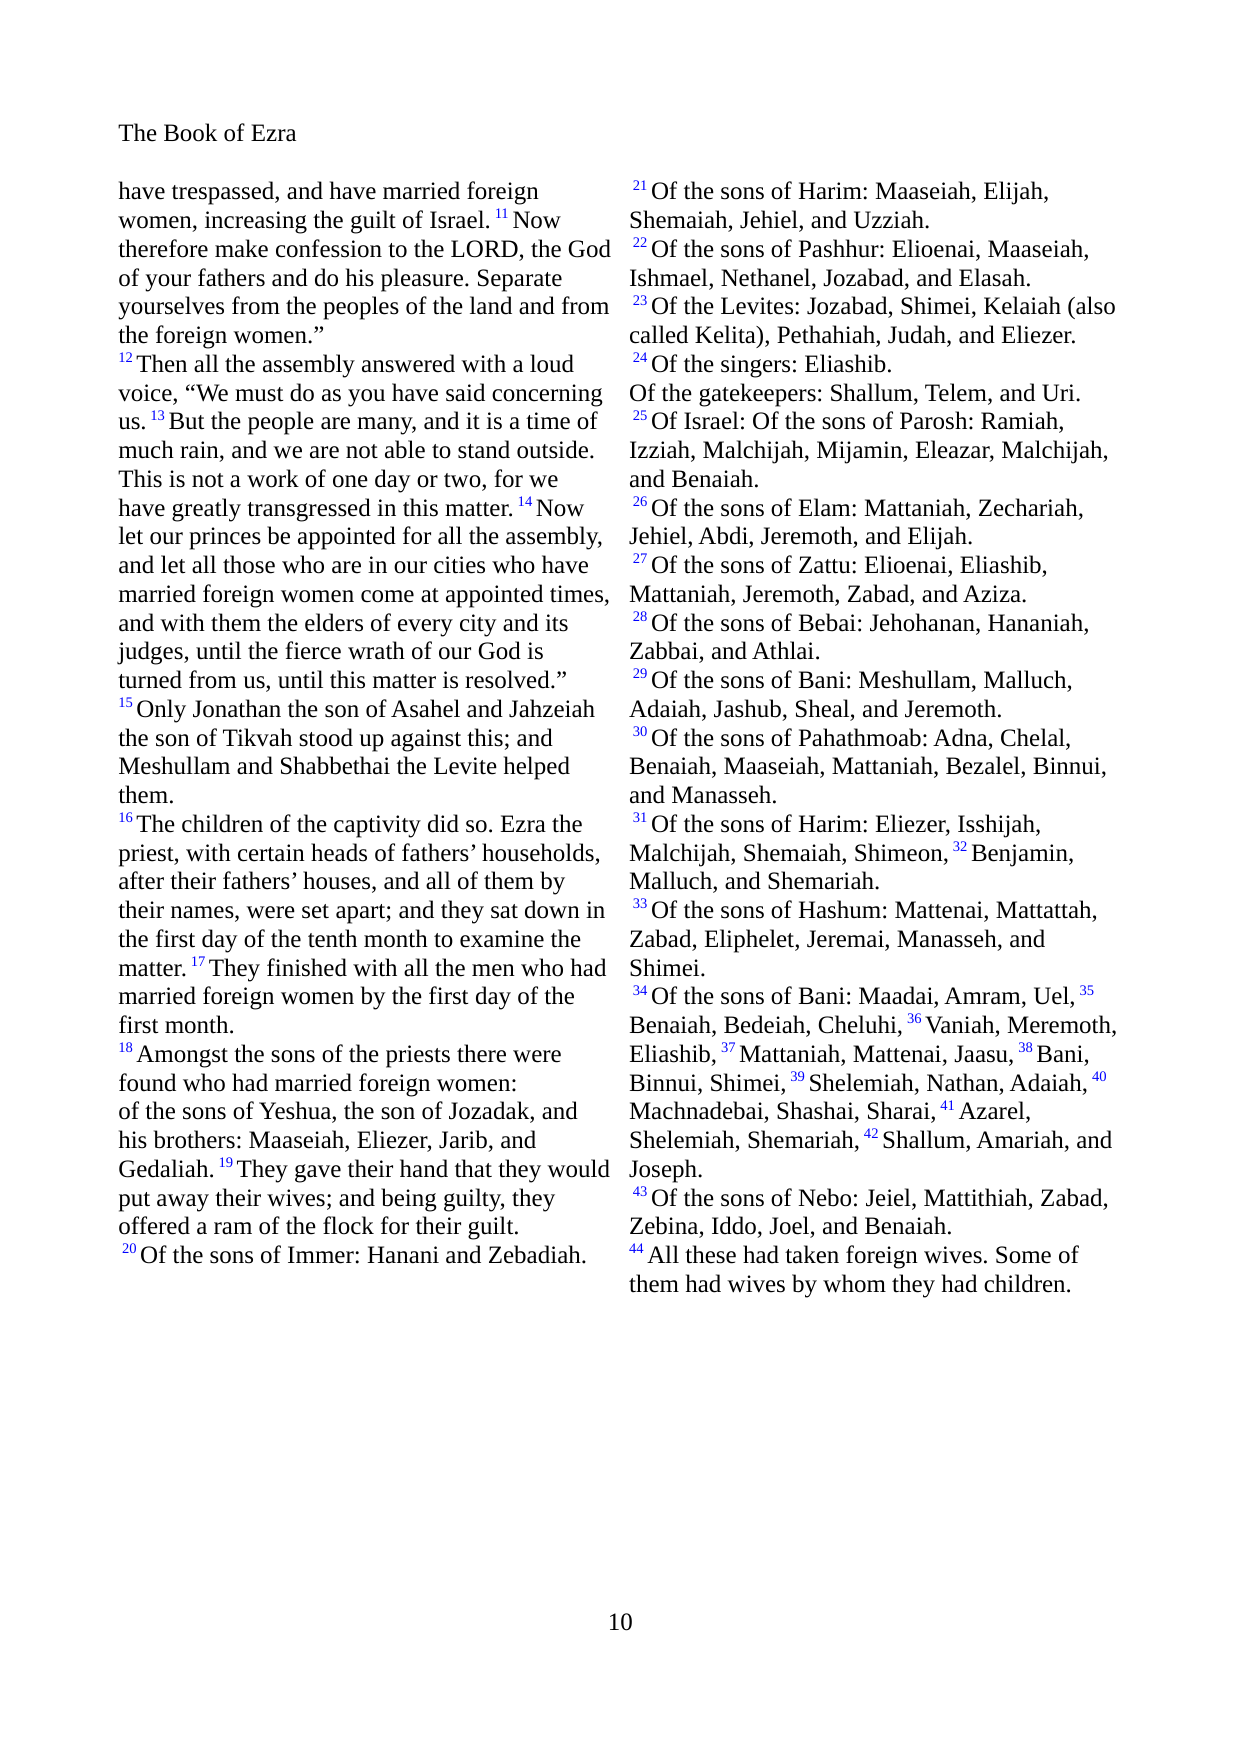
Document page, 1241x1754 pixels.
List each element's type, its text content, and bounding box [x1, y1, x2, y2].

text have trespassed, and have married foreign women, increasing the guilt of Israel. 11 Now therefore make confession to the LORD, the God of your fathers and do his pleasure. Separate yourselves from the peoples of the land and from the foreign women.” [118, 176, 611, 349]
list 23 Of the Levites: Jozabad, Shimei, Kelaiah (also called Kelita), Pethahiah, Judah, and Eliezer. [629, 291, 1122, 349]
list 31 Of the sons of Harim: Eliezer, Isshijah, Malchijah, Shemaiah, Shimeon, 32 Benjamin, Malluch, and Shemariah. [629, 809, 1122, 895]
list 30 Of the sons of Pahathmoab: Adna, Chelal, Benaiah, Maaseiah, Mattaniah, Bezalel, Binnui, and Manasseh. [629, 723, 1122, 809]
list 26 Of the sons of Elam: Mattaniah, Zechariah, Jehiel, Abdi, Jeremoth, and Elijah. [629, 493, 1122, 550]
list of the sons of Yeshua, the son of Jozadak, and his brothers: Maaseiah, Eliezer, Jarib, and Gedaliah. 19 They gave their hand that they would put away their wives; and being guilty, they offered a ram of the flock for their guilt. [118, 1096, 611, 1240]
list 20 Of the sons of Immer: Hanani and Zebadiah. [118, 1240, 611, 1269]
text 12 Then all the assembly answered with a loud voice, “We must do as you have said concerning us. 13 But the people are many, and it is a time of much rain, and we are not able to stand outside. This is not a work of one day or two, for we have greatly transgressed in this matter. 14 Now let our princes be appointed for all the assembly, and let all those who are in our cities who have married foreign women come at appointed times, and with them the elders of every city and its judges, until the fierce wrath of our God is turned from us, until this matter is resolved.” [118, 349, 611, 694]
list 22 Of the sons of Pashhur: Elioenai, Maaseiah, Ishmael, Nethanel, Jozabad, and Elasah. [629, 234, 1122, 291]
list 28 Of the sons of Bebai: Jehohanan, Hananiah, Zabbai, and Athlai. [629, 608, 1122, 665]
list Of the gatekeepers: Shallum, Telem, and Uri. [629, 378, 1122, 406]
text 18 Amongst the sons of the priests there were found who had married foreign women: [118, 1039, 611, 1096]
text 16 The children of the captivity did so. Ezra the priest, with certain heads of fathers’ households, after their fathers’ houses, and all of them by their names, were set apart; and they sat down in the first day of the tenth month to examine the matter. 17 They finished with all the men who had married foreign women by the first day of the first month. [118, 809, 611, 1039]
text 15 Only Jonathan the son of Asahel and Jahzeiah the son of Tikvah stood up against this; and Meshullam and Shabbethai the Levite helped them. [118, 694, 611, 809]
list 27 Of the sons of Zattu: Elioenai, Eliashib, Mattaniah, Jeremoth, Zabad, and Aziza. [629, 550, 1122, 608]
list 34 Of the sons of Bani: Maadai, Amram, Uel, 35 Benaiah, Bedeiah, Cheluhi, 36 Vaniah, Meremoth, Eliashib, 37 Mattaniah, Mattenai, Jaasu, 38 Bani, Binnui, Shimei, 39 Shelemiah, Nathan, Adaiah, 40 Machnadebai, Shashai, Sharai, 41 Azarel, Shelemiah, Shemariah, 42 Shallum, Amariah, and Joseph. [629, 981, 1122, 1183]
list 43 Of the sons of Nebo: Jeiel, Mattithiah, Zabad, Zebina, Iddo, Joel, and Benaiah. [629, 1183, 1122, 1240]
list 21 Of the sons of Harim: Maaseiah, Elijah, Shemaiah, Jehiel, and Uzziah. [629, 176, 1122, 234]
list 29 Of the sons of Bani: Meshullam, Malluch, Adaiah, Jashub, Sheal, and Jeremoth. [629, 665, 1122, 723]
list 25 Of Israel: Of the sons of Parosh: Ramiah, Izziah, Malchijah, Mijamin, Eleazar, Malchijah, and Benaiah. [629, 406, 1122, 493]
list 24 Of the singers: Eliashib. [629, 349, 1122, 378]
text 44 All these had taken foreign wives. Some of them had wives by whom they had children. [629, 1240, 1122, 1298]
list 33 Of the sons of Hashum: Mattenai, Mattattah, Zabad, Eliphelet, Jeremai, Manasseh, and Shimei. [629, 895, 1122, 981]
